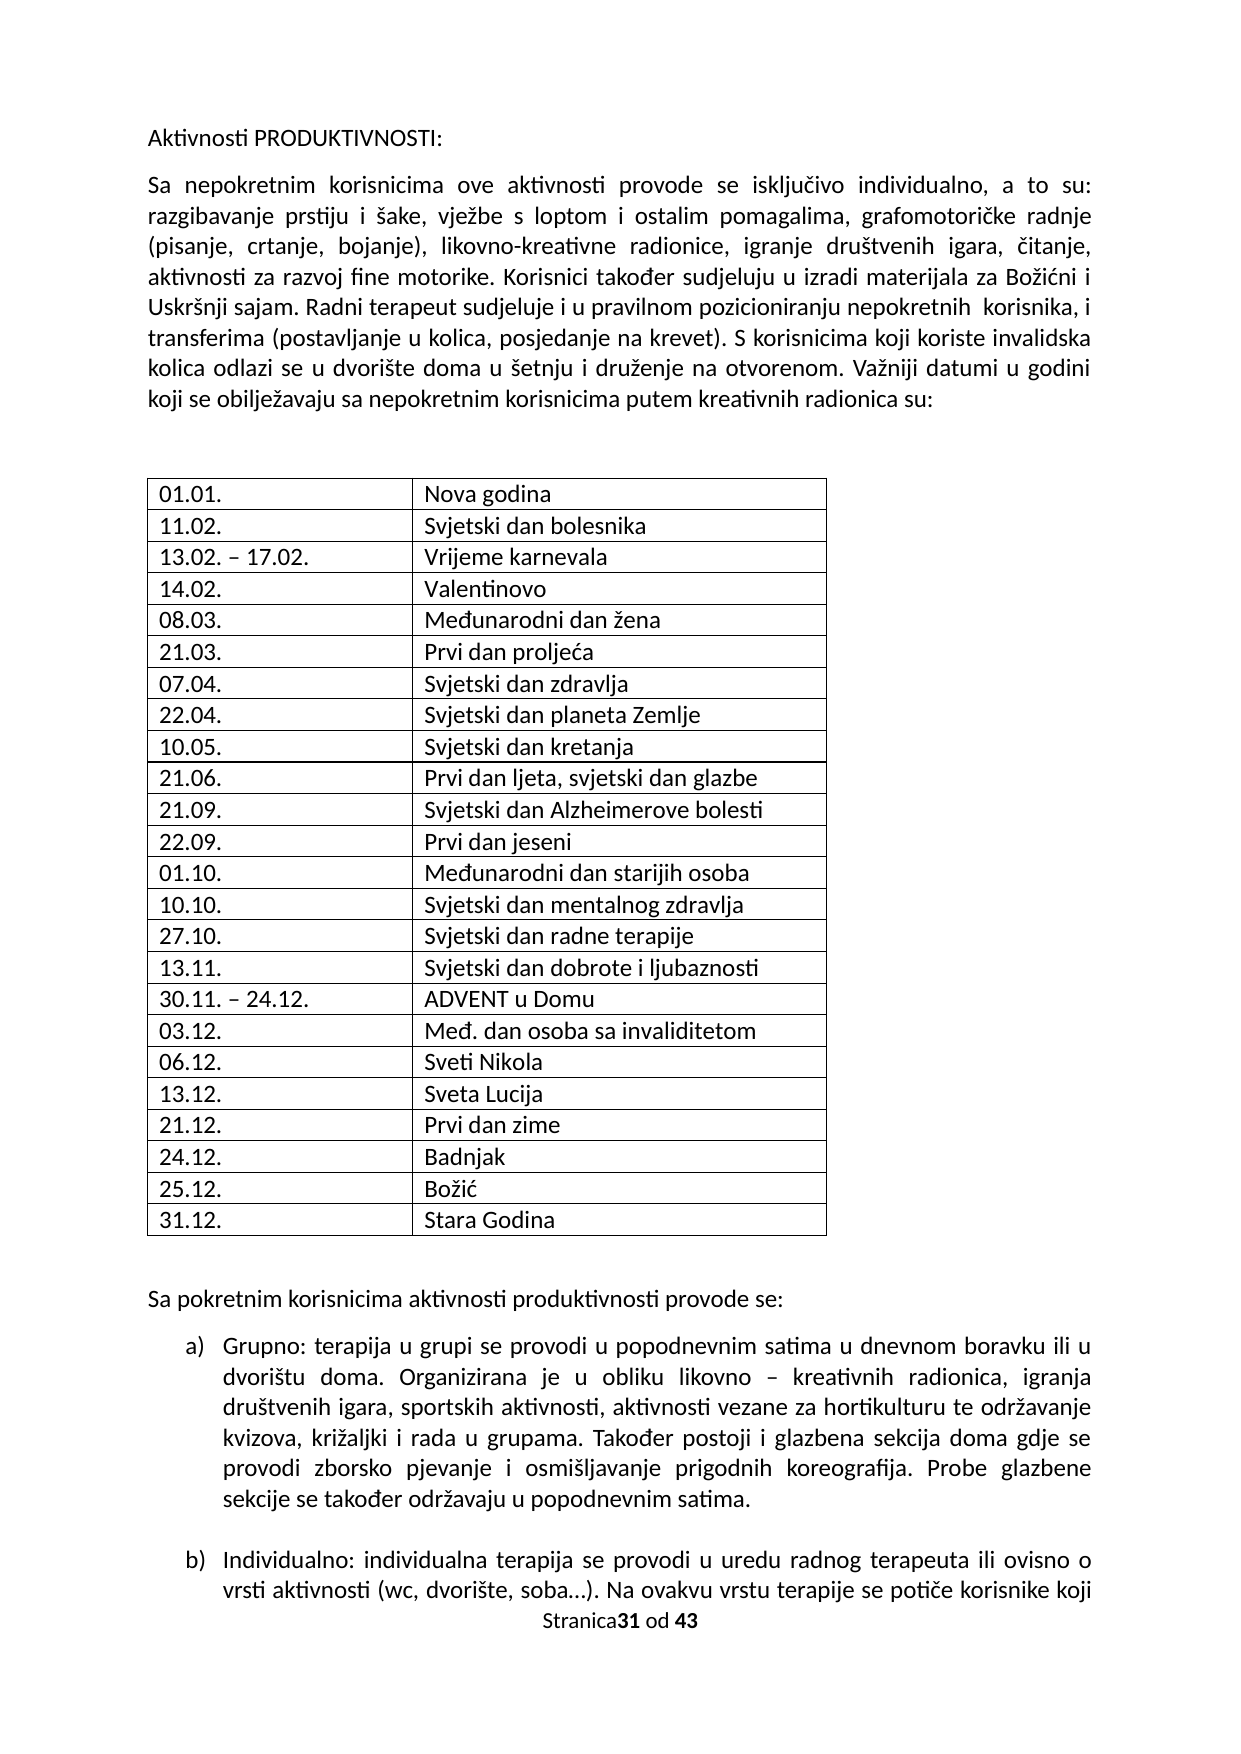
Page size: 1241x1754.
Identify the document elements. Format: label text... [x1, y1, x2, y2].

table_cell Međunarodni dan žena [413, 605, 826, 635]
table_cell Svjetski dan kretanja [413, 731, 826, 761]
table_cell Svjetski dan bolesnika [413, 510, 826, 541]
table_cell Prvi dan proljeća [413, 636, 826, 667]
table_cell 08.03. [148, 605, 412, 635]
table_cell Prvi dan zime [413, 1110, 826, 1140]
table_cell Sveta Lucija [413, 1078, 826, 1109]
table_cell Svjetski dan Alzheimerove bolesti [413, 794, 826, 824]
table_cell 07.04. [148, 668, 412, 698]
table_cell 21.09. [148, 794, 412, 824]
table_cell 31.12. [148, 1204, 412, 1235]
table_cell Svjetski dan dobrote i ljubaznosti [413, 952, 826, 982]
table_cell Badnjak [413, 1141, 826, 1172]
table_header Nova godina [413, 479, 826, 509]
table_cell ADVENT u Domu [413, 984, 826, 1014]
table_cell 21.03. [148, 636, 412, 667]
text Aktivnosti PRODUKTIVNOSTI: [148, 122, 1093, 153]
table_cell 01.10. [148, 857, 412, 888]
table_cell Prvi dan ljeta, svjetski dan glazbe [413, 763, 826, 793]
table_cell Božić [413, 1173, 826, 1203]
text Sa nepokretnim korisnicima ove aktivnosti provode se isključivo individualno, a to su: razgibavanje prstiju i šake, vježbe s loptom i ostalim pomagalima, grafomotoričke radnje (pisanje, crtanje, bojanje), likovno-kreativne radionice, igranje društvenih igara, čitanje, aktivnosti za razvoj fine motorike. Korisnici također sudjeluju u izradi materijala za Božićni i Uskršnji sajam. Radni terapeut sudjeluje i u pravilnom pozicioniranju nepokretnih korisnika, i transferima (postavljanje u kolica, posjedanje na krevet). S korisnicima koji koriste invalidska kolica odlazi se u dvorište doma u šetnju i druženje na otvorenom. Važniji datumi u godini koji se obilježavaju sa nepokretnim korisnicima putem kreativnih radionica su: [148, 169, 1093, 413]
table_cell 22.09. [148, 826, 412, 856]
table_cell Sveti Nikola [413, 1047, 826, 1077]
table_cell Svjetski dan radne terapije [413, 920, 826, 951]
table_cell 10.10. [148, 889, 412, 919]
table_cell 14.02. [148, 573, 412, 604]
table_cell 21.06. [148, 763, 412, 793]
table_cell 22.04. [148, 699, 412, 730]
list Individualno: individualna terapija se provodi u uredu radnog terapeuta ili ovisno o vrsti aktivnosti (wc, dvorište, soba…). Na ovakvu vrstu terapije se potiče korisnike koji [185, 1544, 1093, 1605]
table_cell 06.12. [148, 1047, 412, 1077]
table_cell Svjetski dan zdravlja [413, 668, 826, 698]
table_cell Valentinovo [413, 573, 826, 604]
table_cell Stara Godina [413, 1204, 826, 1235]
table_cell Svjetski dan planeta Zemlje [413, 699, 826, 730]
list Grupno: terapija u grupi se provodi u popodnevnim satima u dnevnom boravku ili u dvorištu doma. Organizirana je u obliku likovno – kreativnih radionica, igranja društvenih igara, sportskih aktivnosti, aktivnosti vezane za hortikulturu te održavanje kvizova, križaljki i rada u grupama. Također postoji i glazbena sekcija doma gdje se provodi zborsko pjevanje i osmišljavanje prigodnih koreografija. Probe glazbene sekcije se također održavaju u popodnevnim satima. [185, 1330, 1093, 1513]
table_cell 21.12. [148, 1110, 412, 1140]
table_cell 25.12. [148, 1173, 412, 1203]
text Sa pokretnim korisnicima aktivnosti produktivnosti provode se: [148, 1283, 1093, 1314]
table_cell Međ. dan osoba sa invaliditetom [413, 1015, 826, 1046]
table_cell 10.05. [148, 731, 412, 761]
table_cell 24.12. [148, 1141, 412, 1172]
table_cell 11.02. [148, 510, 412, 541]
table_cell 03.12. [148, 1015, 412, 1046]
table_cell 13.02. – 17.02. [148, 542, 412, 572]
table_cell 30.11. – 24.12. [148, 984, 412, 1014]
table_cell Prvi dan jeseni [413, 826, 826, 856]
table_header 01.01. [148, 479, 412, 509]
table_cell Međunarodni dan starijih osoba [413, 857, 826, 888]
table_cell 13.11. [148, 952, 412, 982]
table_cell 13.12. [148, 1078, 412, 1109]
table_cell Vrijeme karnevala [413, 542, 826, 572]
table_cell Svjetski dan mentalnog zdravlja [413, 889, 826, 919]
table_cell 27.10. [148, 920, 412, 951]
